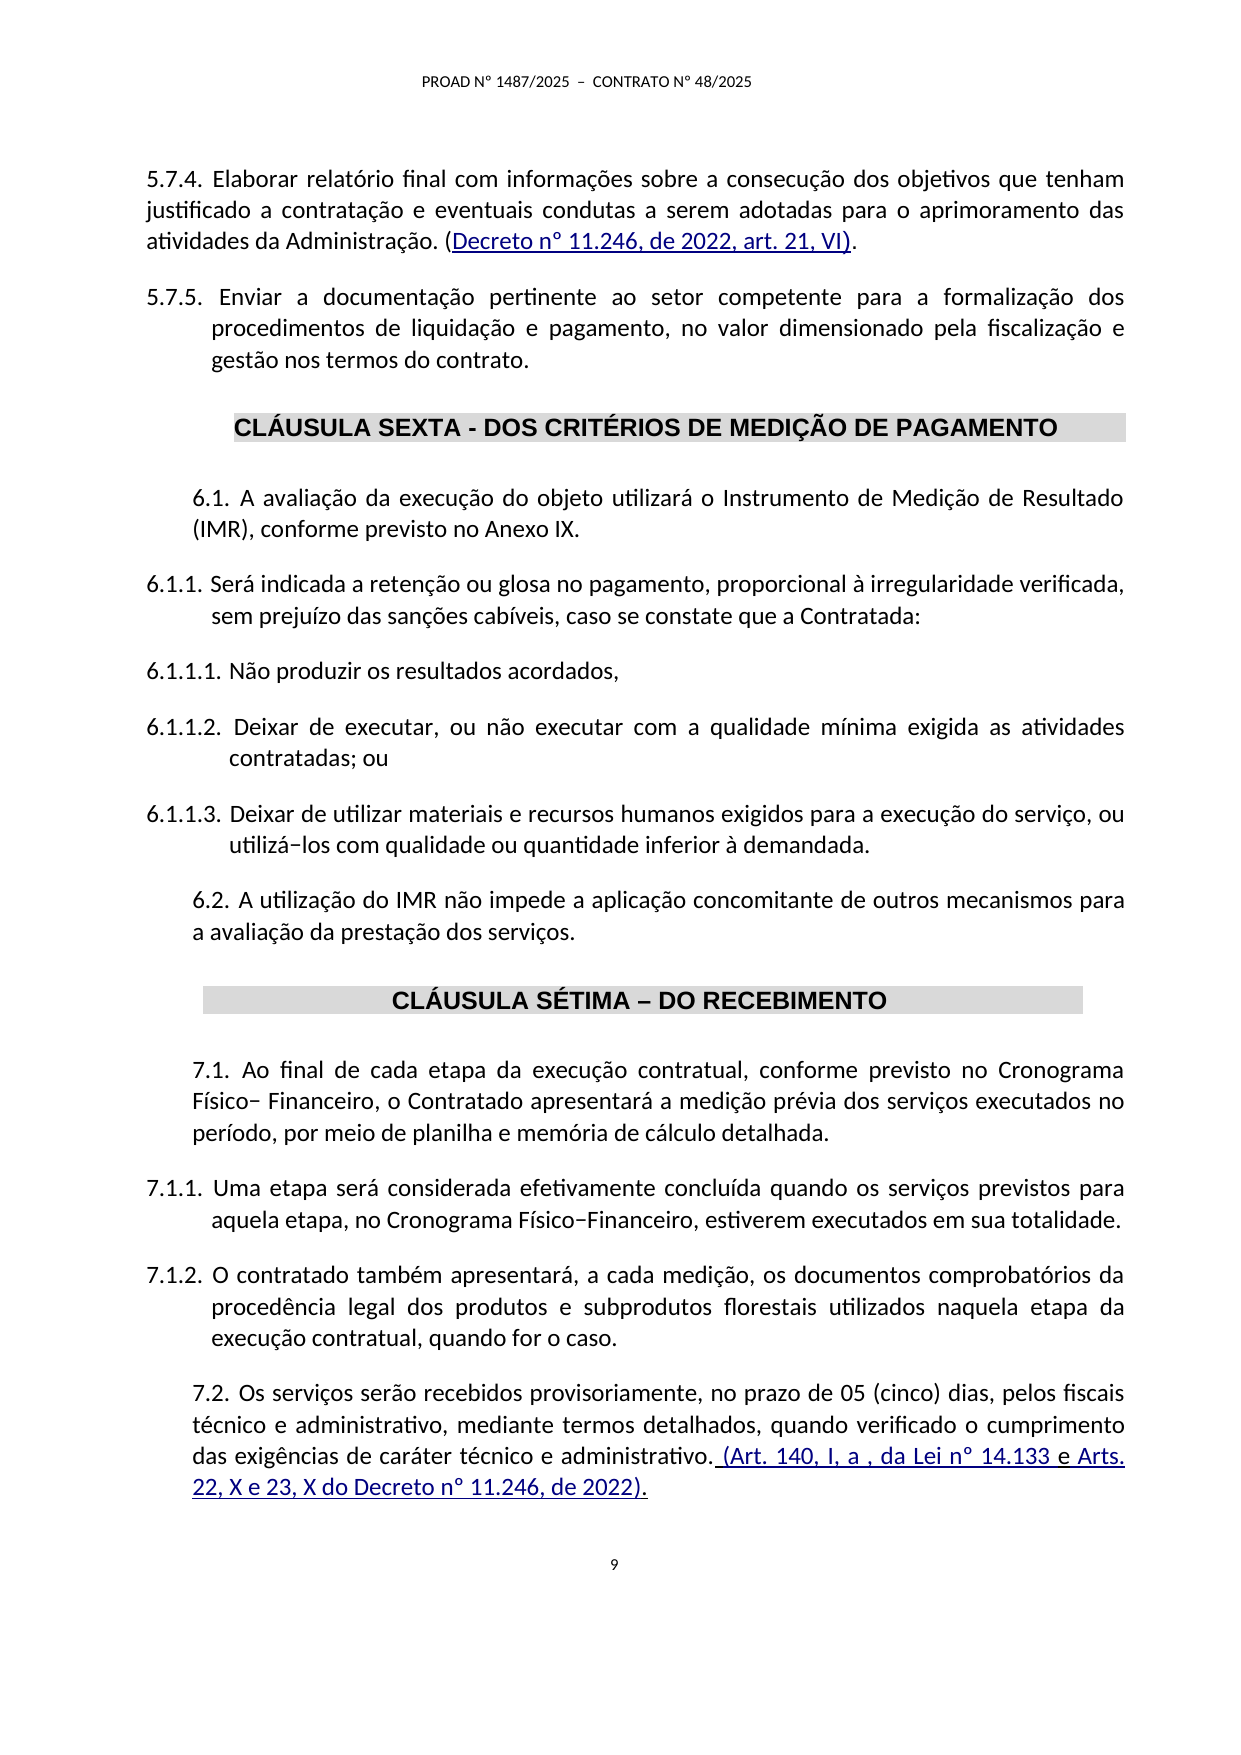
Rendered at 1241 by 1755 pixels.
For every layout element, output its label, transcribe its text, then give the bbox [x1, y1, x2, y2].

text 5.7.4. Elaborar relatório final com informações sobre a consecução dos objetivos que tenham justificado a contratação e eventuais condutas a serem adotadas para o aprimoramento das atividades da Administração. (Decreto nº 11.246, de 2022, art. 21, VI). [146, 163, 1126, 256]
text 7.1.1. Uma etapa será considerada efetivamente concluída quando os serviços previstos para aquela etapa, no Cronograma Físico−Financeiro, estiverem executados em sua totalidade. [146, 1172, 1126, 1234]
text 6.1.1.1. Não produzir os resultados acordados, [146, 655, 1126, 686]
text 6.2. A utilização do IMR não impede a aplicação concomitante de outros mecanismos para a avaliação da prestação dos serviços. [192, 885, 1126, 947]
text 6.1. A avaliação da execução do objeto utilizará o Instrumento de Medição de Resultado (IMR), conforme previsto no Anexo IX. [192, 482, 1126, 543]
text 7.2. Os serviços serão recebidos provisoriamente, no prazo de 05 (cinco) dias, pelos fiscais técnico e administrativo, mediante termos detalhados, quando verificado o cumprimento das exigências de caráter técnico e administrativo. (Art. 140, I, a , da Lei nº 14.133 e Arts. 22, X e 23, X do Decreto nº 11.246, de 2022). [192, 1377, 1126, 1502]
text 5.7.5. Enviar a documentação pertinente ao setor competente para a formalização dos procedimentos de liquidação e pagamento, no valor dimensionado pela fiscalização e gestão nos termos do contrato. [146, 281, 1126, 374]
text 7.1. Ao final de cada etapa da execução contratual, conforme previsto no Cronograma Físico− Financeiro, o Contratado apresentará a medição prévia dos serviços executados no período, por meio de planilha e memória de cálculo detalhada. [192, 1054, 1126, 1147]
subtitle CLÁUSULA SÉTIMA – DO RECEBIMENTO [203, 986, 1083, 1014]
text 6.1.1.3. Deixar de utilizar materiais e recursos humanos exigidos para a execução do serviço, ou utilizá−los com qualidade ou quantidade inferior à demandada. [146, 798, 1126, 860]
subtitle CLÁUSULA SEXTA - DOS CRITÉRIOS DE MEDIÇÃO DE PAGAMENTO [234, 413, 1126, 442]
text 6.1.1.2. Deixar de executar, ou não executar com a qualidade mínima exigida as atividades contratadas; ou [146, 711, 1126, 773]
text 7.1.2. O contratado também apresentará, a cada medição, os documentos comprobatórios da procedência legal dos produtos e subprodutos florestais utilizados naquela etapa da execução contratual, quando for o caso. [146, 1259, 1126, 1352]
text 6.1.1. Será indicada a retenção ou glosa no pagamento, proporcional à irregularidade verificada, sem prejuízo das sanções cabíveis, caso se constate que a Contratada: [146, 568, 1126, 630]
